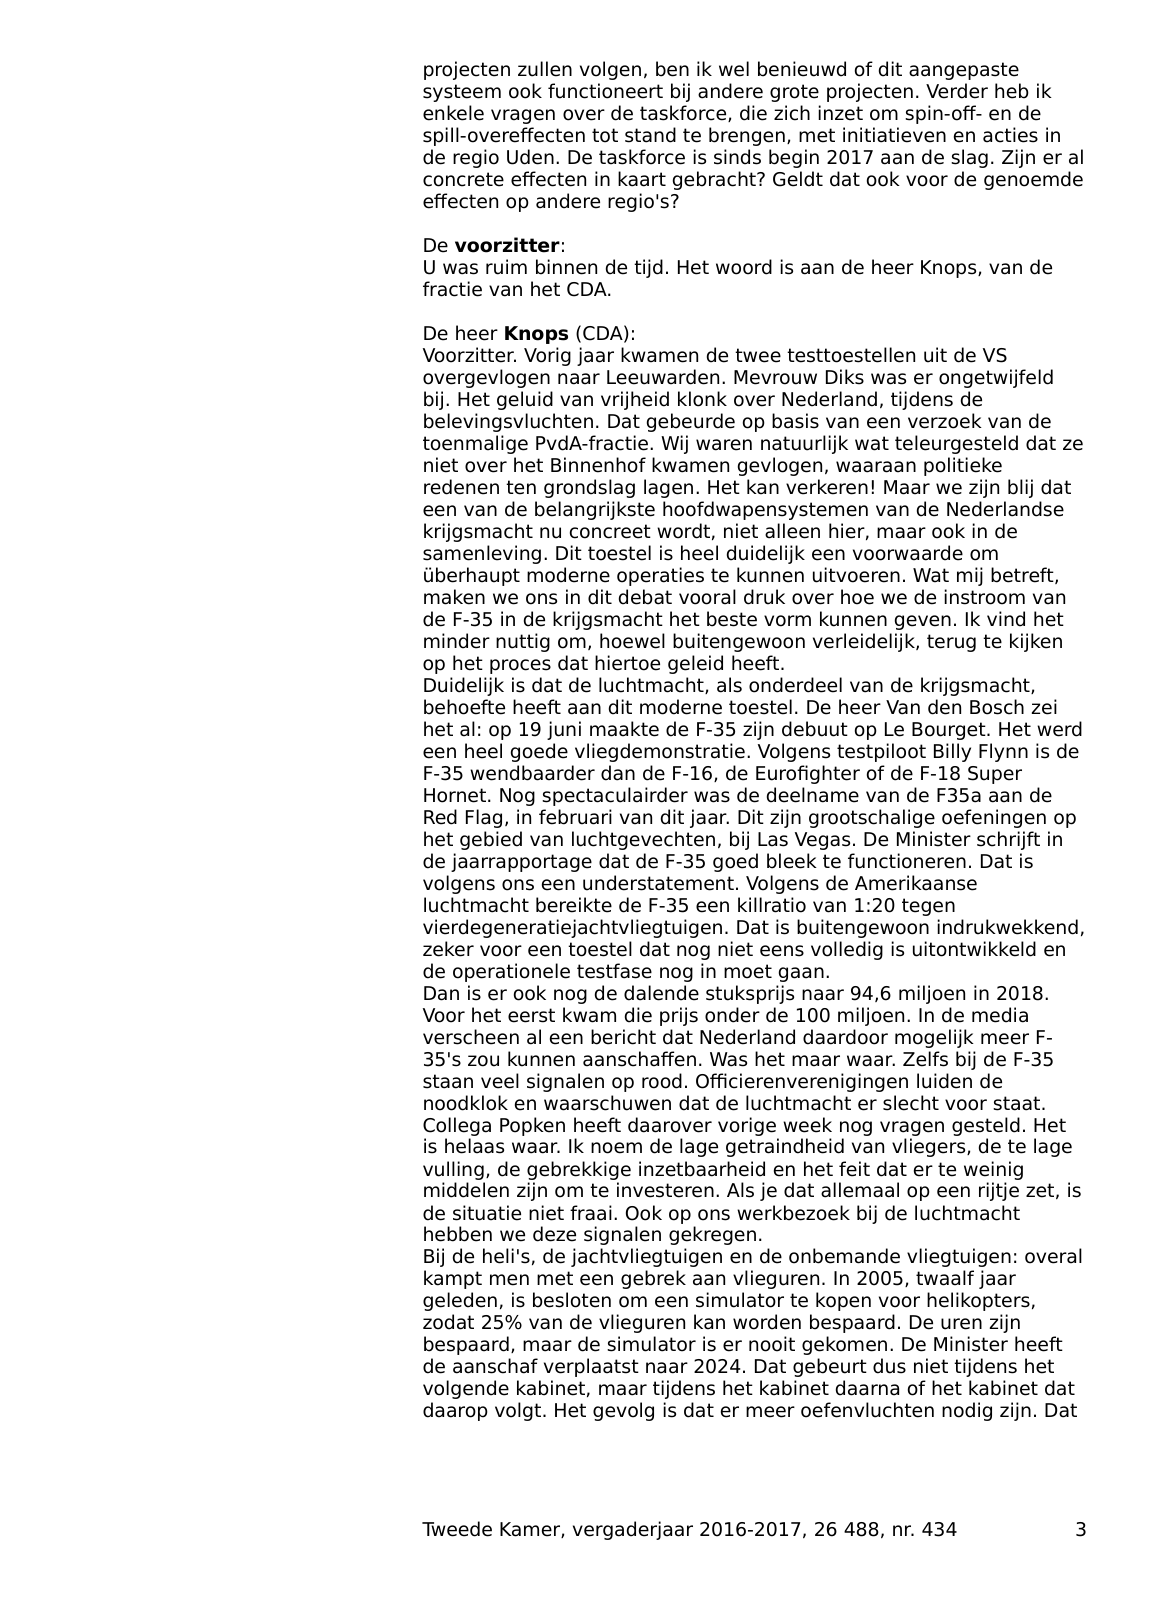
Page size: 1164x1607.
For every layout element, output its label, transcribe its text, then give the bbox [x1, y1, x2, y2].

text Dan is er ook nog de dalende stuksprijs naar 94,6 miljoen in 2018. Voor het eerst kwam die prijs onder de 100 miljoen. In de media verscheen al een bericht dat Nederland daardoor mogelijk meer F-35's zou kunnen aanschaffen. Was het maar waar. Zelfs bij de F-35 staan veel signalen op rood. Officierenverenigingen luiden de noodklok en waarschuwen dat de luchtmacht er slecht voor staat. Collega Popken heeft daarover vorige week nog vragen gesteld. Het is helaas waar. Ik noem de lage getraindheid van vliegers, de te lage vulling, de gebrekkige inzetbaarheid en het feit dat er te weinig middelen zijn om te investeren. Als je dat allemaal op een rijtje zet, is de situatie niet fraai. Ook op ons werkbezoek bij de luchtmacht hebben we deze signalen gekregen. [422, 983, 1087, 1246]
text Voorzitter. Vorig jaar kwamen de twee testtoestellen uit de VS overgevlogen naar Leeuwarden. Mevrouw Diks was er ongetwijfeld bij. Het geluid van vrijheid klonk over Nederland, tijdens de belevingsvluchten. Dat gebeurde op basis van een verzoek van de toenmalige PvdA-fractie. Wij waren natuurlijk wat teleurgesteld dat ze niet over het Binnenhof kwamen gevlogen, waaraan politieke redenen ten grondslag lagen. Het kan verkeren! Maar we zijn blij dat een van de belangrijkste hoofdwapensystemen van de Nederlandse krijgsmacht nu concreet wordt, niet alleen hier, maar ook in de samenleving. Dit toestel is heel duidelijk een voorwaarde om überhaupt moderne operaties te kunnen uitvoeren. Wat mij betreft, maken we ons in dit debat vooral druk over hoe we de instroom van de F-35 in de krijgsmacht het beste vorm kunnen geven. Ik vind het minder nuttig om, hoewel buitengewoon verleidelijk, terug te kijken op het proces dat hiertoe geleid heeft. [422, 345, 1087, 675]
text De voorzitter: [422, 235, 1087, 257]
text Bij de heli's, de jachtvliegtuigen en de onbemande vliegtuigen: overal kampt men met een gebrek aan vlieguren. In 2005, twaalf jaar geleden, is besloten om een simulator te kopen voor helikopters, zodat 25% van de vlieguren kan worden bespaard. De uren zijn bespaard, maar de simulator is er nooit gekomen. De Minister heeft de aanschaf verplaatst naar 2024. Dat gebeurt dus niet tijdens het volgende kabinet, maar tijdens het kabinet daarna of het kabinet dat daarop volgt. Het gevolg is dat er meer oefenvluchten nodig zijn. Dat [422, 1246, 1087, 1422]
text projecten zullen volgen, ben ik wel benieuwd of dit aangepaste systeem ook functioneert bij andere grote projecten. Verder heb ik enkele vragen over de taskforce, die zich inzet om spin-off- en de spill-overeffecten tot stand te brengen, met initiatieven en acties in de regio Uden. De taskforce is sinds begin 2017 aan de slag. Zijn er al concrete effecten in kaart gebracht? Geldt dat ook voor de genoemde effecten op andere regio's? [422, 59, 1087, 213]
text U was ruim binnen de tijd. Het woord is aan de heer Knops, van de fractie van het CDA. [422, 257, 1087, 301]
text De heer Knops (CDA): [422, 323, 1087, 345]
text Duidelijk is dat de luchtmacht, als onderdeel van de krijgsmacht, behoefte heeft aan dit moderne toestel. De heer Van den Bosch zei het al: op 19 juni maakte de F-35 zijn debuut op Le Bourget. Het werd een heel goede vliegdemonstratie. Volgens testpiloot Billy Flynn is de F-35 wendbaarder dan de F-16, de Eurofighter of de F-18 Super Hornet. Nog spectaculairder was de deelname van de F35a aan de Red Flag, in februari van dit jaar. Dit zijn grootschalige oefeningen op het gebied van luchtgevechten, bij Las Vegas. De Minister schrijft in de jaarrapportage dat de F-35 goed bleek te functioneren. Dat is volgens ons een understatement. Volgens de Amerikaanse luchtmacht bereikte de F-35 een killratio van 1:20 tegen vierdegeneratiejachtvliegtuigen. Dat is buitengewoon indrukwekkend, zeker voor een toestel dat nog niet eens volledig is uitontwikkeld en de operationele testfase nog in moet gaan. [422, 675, 1087, 983]
